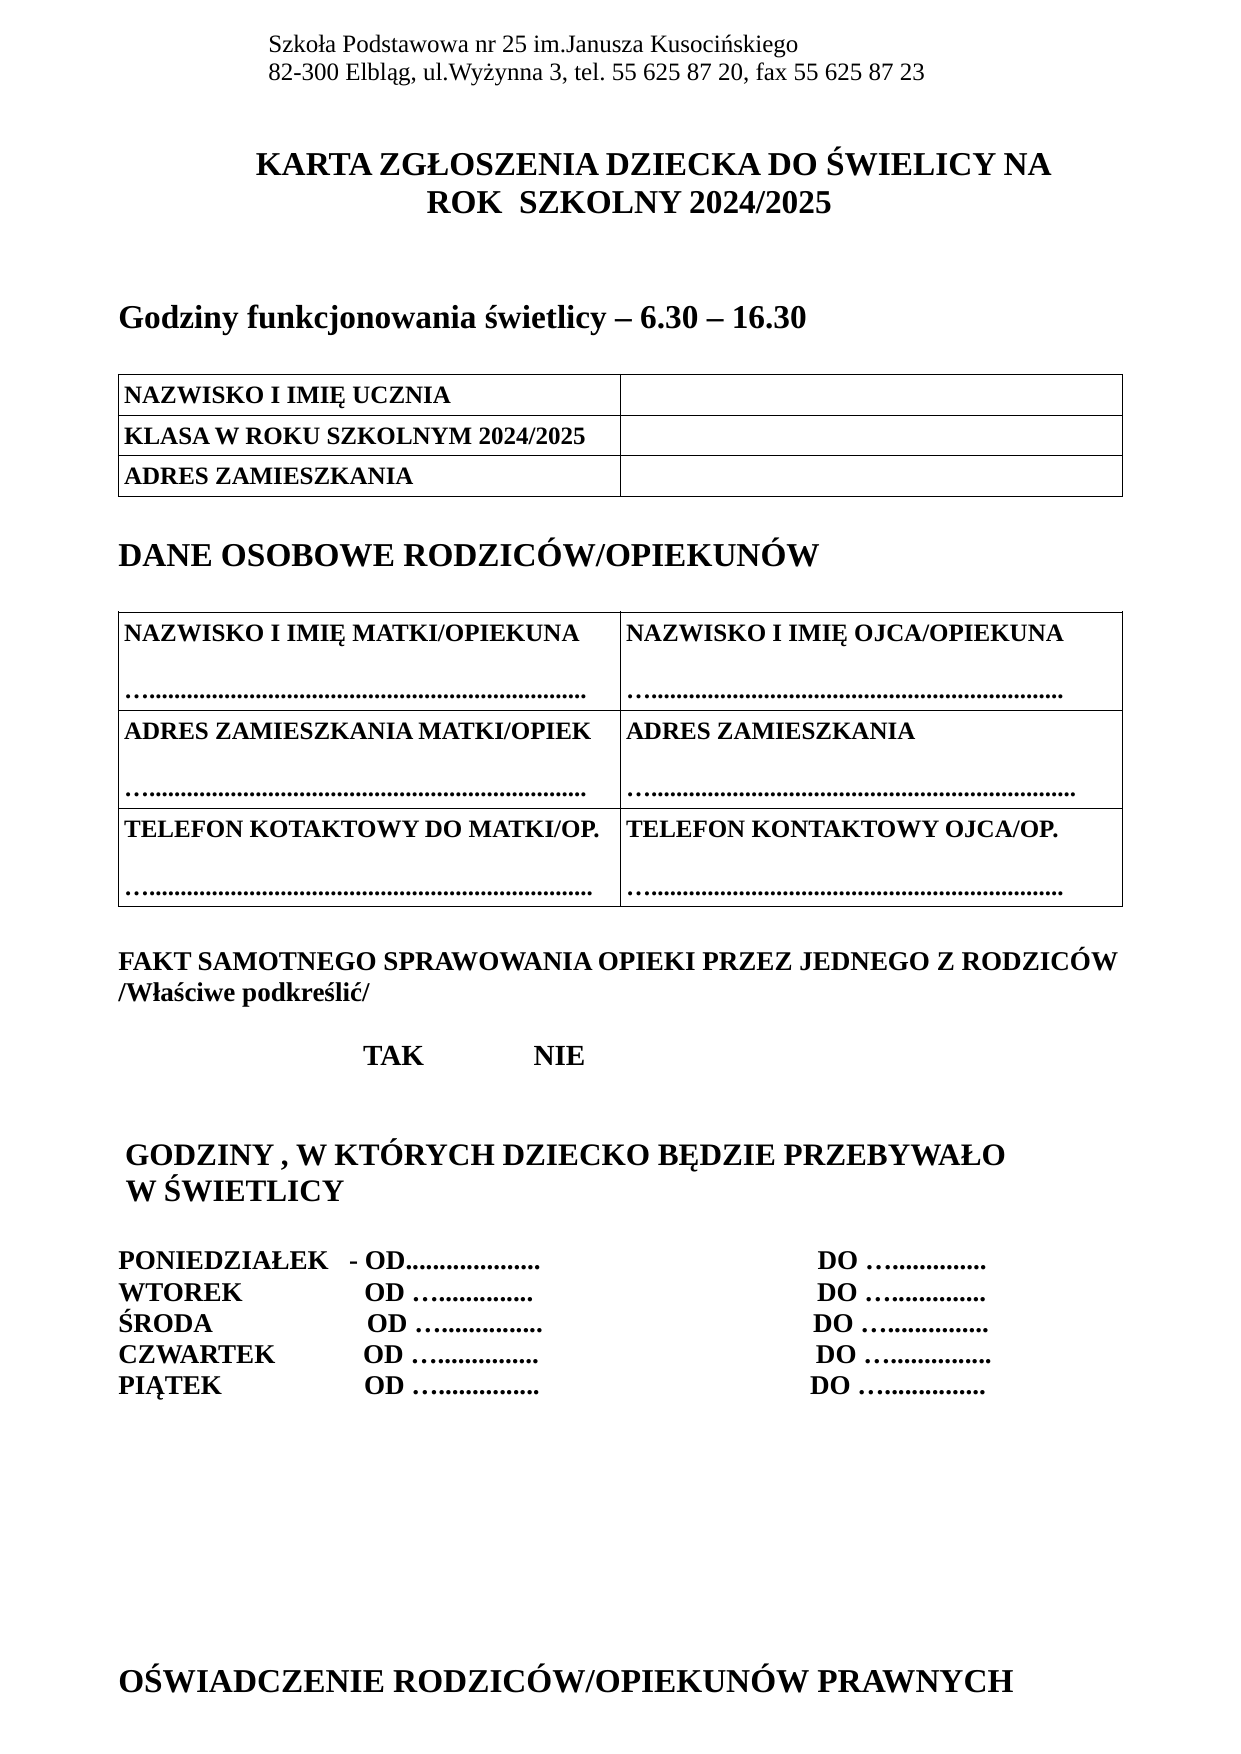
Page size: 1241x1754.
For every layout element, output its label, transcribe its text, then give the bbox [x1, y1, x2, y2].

table_cell ADRES ZAMIESZKANIA [119, 456, 620, 496]
text OŚWIADCZENIE RODZICÓW/OPIEKUNÓW PRAWNYCH [118, 1661, 1122, 1700]
text PIĄTEK OD …............... DO …............... [118, 1369, 1122, 1400]
table_cell [621, 416, 1122, 455]
text CZWARTEK OD …............... DO …............... [118, 1338, 1122, 1369]
text Szkoła Podstawowa nr 25 im.Janusza Kusocińskiego [118, 29, 1122, 57]
table_header NAZWISKO I IMIĘ OJCA/OPIEKUNA ….................................................................. [621, 613, 1122, 710]
table_cell KLASA W ROKU SZKOLNYM 2024/2025 [119, 416, 620, 455]
text GODZINY , W KTÓRYCH DZIECKO BĘDZIE PRZEBYWAŁO [118, 1137, 1122, 1173]
text KARTA ZGŁOSZENIA DZIECKA DO ŚWIELICY NA [118, 144, 1122, 182]
table_cell ADRES ZAMIESZKANIA MATKI/OPIEK …...................................................................... [119, 711, 620, 808]
table_header NAZWISKO I IMIĘ MATKI/OPIEKUNA …...................................................................... [119, 613, 620, 710]
text DANE OSOBOWE RODZICÓW/OPIEKUNÓW [118, 535, 1122, 573]
text WTOREK OD ….............. DO ….............. [118, 1276, 1122, 1307]
text 82-300 Elbląg, ul.Wyżynna 3, tel. 55 625 87 20, fax 55 625 87 23 [118, 57, 1122, 86]
table_cell TELEFON KOTAKTOWY DO MATKI/OP. …....................................................................... [119, 809, 620, 906]
text ŚRODA OD …............... DO …............... [118, 1307, 1122, 1338]
table_cell TELEFON KONTAKTOWY OJCA/OP. ….................................................................. [621, 809, 1122, 906]
table_header [621, 375, 1122, 414]
table_header NAZWISKO I IMIĘ UCZNIA [119, 375, 620, 414]
text FAKT SAMOTNEGO SPRAWOWANIA OPIEKI PRZEZ JEDNEGO Z RODZICÓW [118, 945, 1122, 976]
text PONIEDZIAŁEK - OD.................... DO ….............. [118, 1244, 1122, 1276]
text Godziny funkcjonowania świetlicy – 6.30 – 16.30 [118, 297, 1122, 335]
table_cell ADRES ZAMIESZKANIA ….................................................................... [621, 711, 1122, 808]
text ROK SZKOLNY 2024/2025 [118, 182, 1122, 220]
text TAK NIE [118, 1038, 1122, 1072]
text W ŚWIETLICY [118, 1173, 1122, 1208]
text /Właściwe podkreślić/ [118, 976, 1122, 1007]
table_cell [621, 456, 1122, 496]
